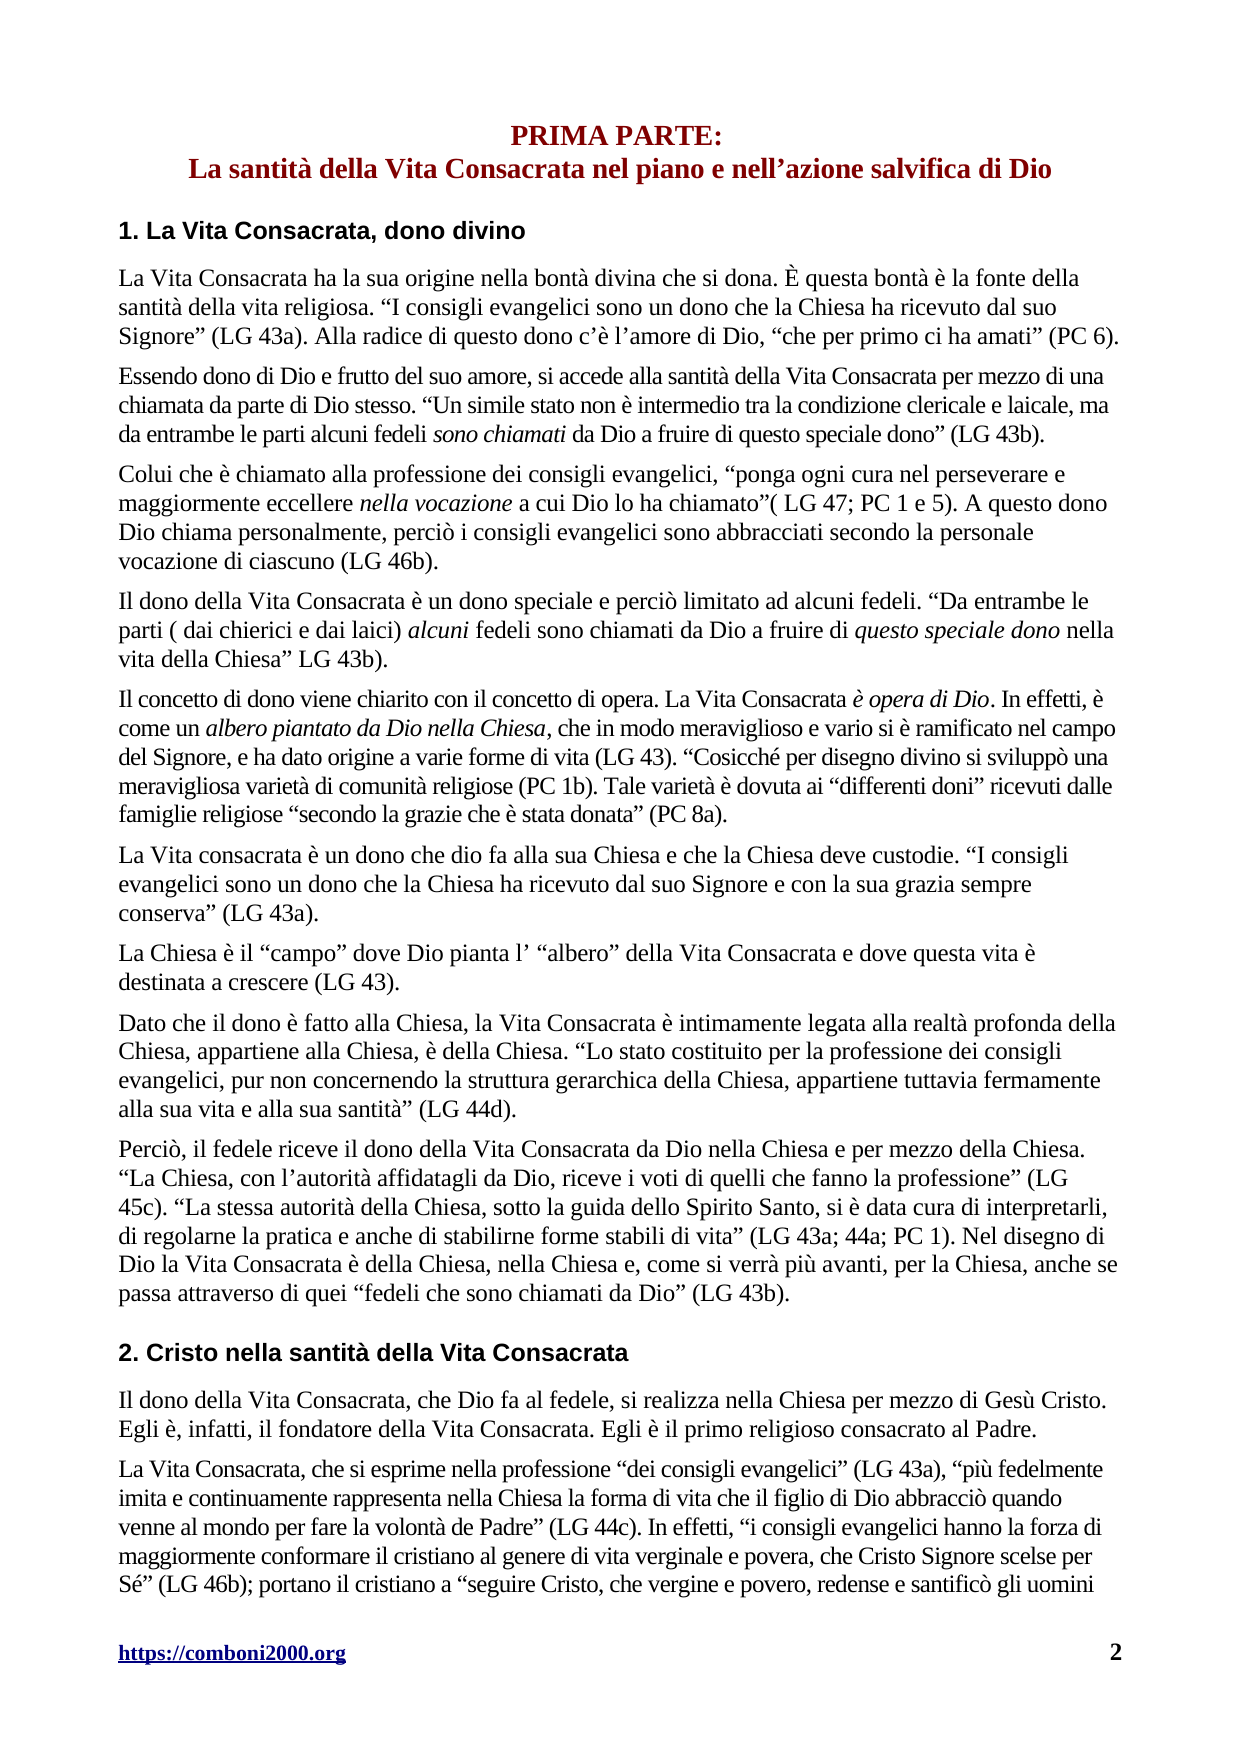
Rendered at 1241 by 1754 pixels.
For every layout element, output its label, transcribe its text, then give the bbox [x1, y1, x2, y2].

text La Vita consacrata è un dono che dio fa alla sua Chiesa e che la Chiesa deve custodie. “I consigli evangelici sono un dono che la Chiesa ha ricevuto dal suo Signore e con la sua grazia sempre conserva” (LG 43a). [118, 840, 1122, 926]
text Dato che il dono è fatto alla Chiesa, la Vita Consacrata è intimamente legata alla realtà profonda della Chiesa, appartiene alla Chiesa, è della Chiesa. “Lo stato costituito per la professione dei consigli evangelici, pur non concernendo la struttura gerarchica della Chiesa, appartiene tuttavia fermamente alla sua vita e alla sua santità” (LG 44d). [118, 1008, 1122, 1123]
text PRIMA PARTE: La santità della Vita Consacrata nel piano e nell’azione salvifica di Dio [118, 118, 1122, 185]
subtitle 1. La Vita Consacrata, dono divino [118, 216, 1122, 245]
text Essendo dono di Dio e frutto del suo amore, si accede alla santità della Vita Consacrata per mezzo di una chiamata da parte di Dio stesso. “Un simile stato non è intermedio tra la condizione clericale e laicale, ma da entrambe le parti alcuni fedeli sono chiamati da Dio a fruire di questo speciale dono” (LG 43b). [118, 361, 1122, 448]
text Il dono della Vita Consacrata, che Dio fa al fedele, si realizza nella Chiesa per mezzo di Gesù Cristo. Egli è, infatti, il fondatore della Vita Consacrata. Egli è il primo religioso consacrato al Padre. [118, 1385, 1122, 1443]
subtitle 2. Cristo nella santità della Vita Consacrata [118, 1338, 1122, 1367]
text La Vita Consacrata, che si esprime nella professione “dei consigli evangelici” (LG 43a), “più fedelmente imita e continuamente rappresenta nella Chiesa la forma di vita che il figlio di Dio abbracciò quando venne al mondo per fare la volontà de Padre” (LG 44c). In effetti, “i consigli evangelici hanno la forza di maggiormente conformare il cristiano al genere di vita verginale e povera, che Cristo Signore scelse per Sé” (LG 46b); portano il cristiano a “seguire Cristo, che vergine e povero, redense e santificò gli uomini [118, 1454, 1122, 1598]
text Colui che è chiamato alla professione dei consigli evangelici, “ponga ogni cura nel perseverare e maggiormente eccellere nella vocazione a cui Dio lo ha chiamato”( LG 47; PC 1 e 5). A questo dono Dio chiama personalmente, perciò i consigli evangelici sono abbracciati secondo la personale vocazione di ciascuno (LG 46b). [118, 459, 1122, 574]
text Perciò, il fedele riceve il dono della Vita Consacrata da Dio nella Chiesa e per mezzo della Chiesa. “La Chiesa, con l’autorità affidatagli da Dio, riceve i voti di quelli che fanno la professione” (LG 45c). “La stessa autorità della Chiesa, sotto la guida dello Spirito Santo, si è data cura di interpretarli, di regolarne la pratica e anche di stabilirne forme stabili di vita” (LG 43a; 44a; PC 1). Nel disegno di Dio la Vita Consacrata è della Chiesa, nella Chiesa e, come si verrà più avanti, per la Chiesa, anche se passa attraverso di quei “fedeli che sono chiamati da Dio” (LG 43b). [118, 1134, 1122, 1307]
text Il dono della Vita Consacrata è un dono speciale e perciò limitato ad alcuni fedeli. “Da entrambe le parti ( dai chierici e dai laici) alcuni fedeli sono chiamati da Dio a fruire di questo speciale dono nella vita della Chiesa” LG 43b). [118, 586, 1122, 673]
text La Vita Consacrata ha la sua origine nella bontà divina che si dona. È questa bontà è la fonte della santità della vita religiosa. “I consigli evangelici sono un dono che la Chiesa ha ricevuto dal suo Signore” (LG 43a). Alla radice di questo dono c’è l’amore di Dio, “che per primo ci ha amati” (PC 6). [118, 263, 1122, 349]
text Il concetto di dono viene chiarito con il concetto di opera. La Vita Consacrata è opera di Dio. In effetti, è come un albero piantato da Dio nella Chiesa, che in modo meraviglioso e vario si è ramificato nel campo del Signore, e ha dato origine a varie forme di vita (LG 43). “Cosicché per disegno divino si sviluppò una meravigliosa varietà di comunità religiose (PC 1b). Tale varietà è dovuta ai “differenti doni” ricevuti dalle famiglie religiose “secondo la grazie che è stata donata” (PC 8a). [118, 684, 1122, 828]
text La Chiesa è il “campo” dove Dio pianta l’ “albero” della Vita Consacrata e dove questa vita è destinata a crescere (LG 43). [118, 938, 1122, 996]
